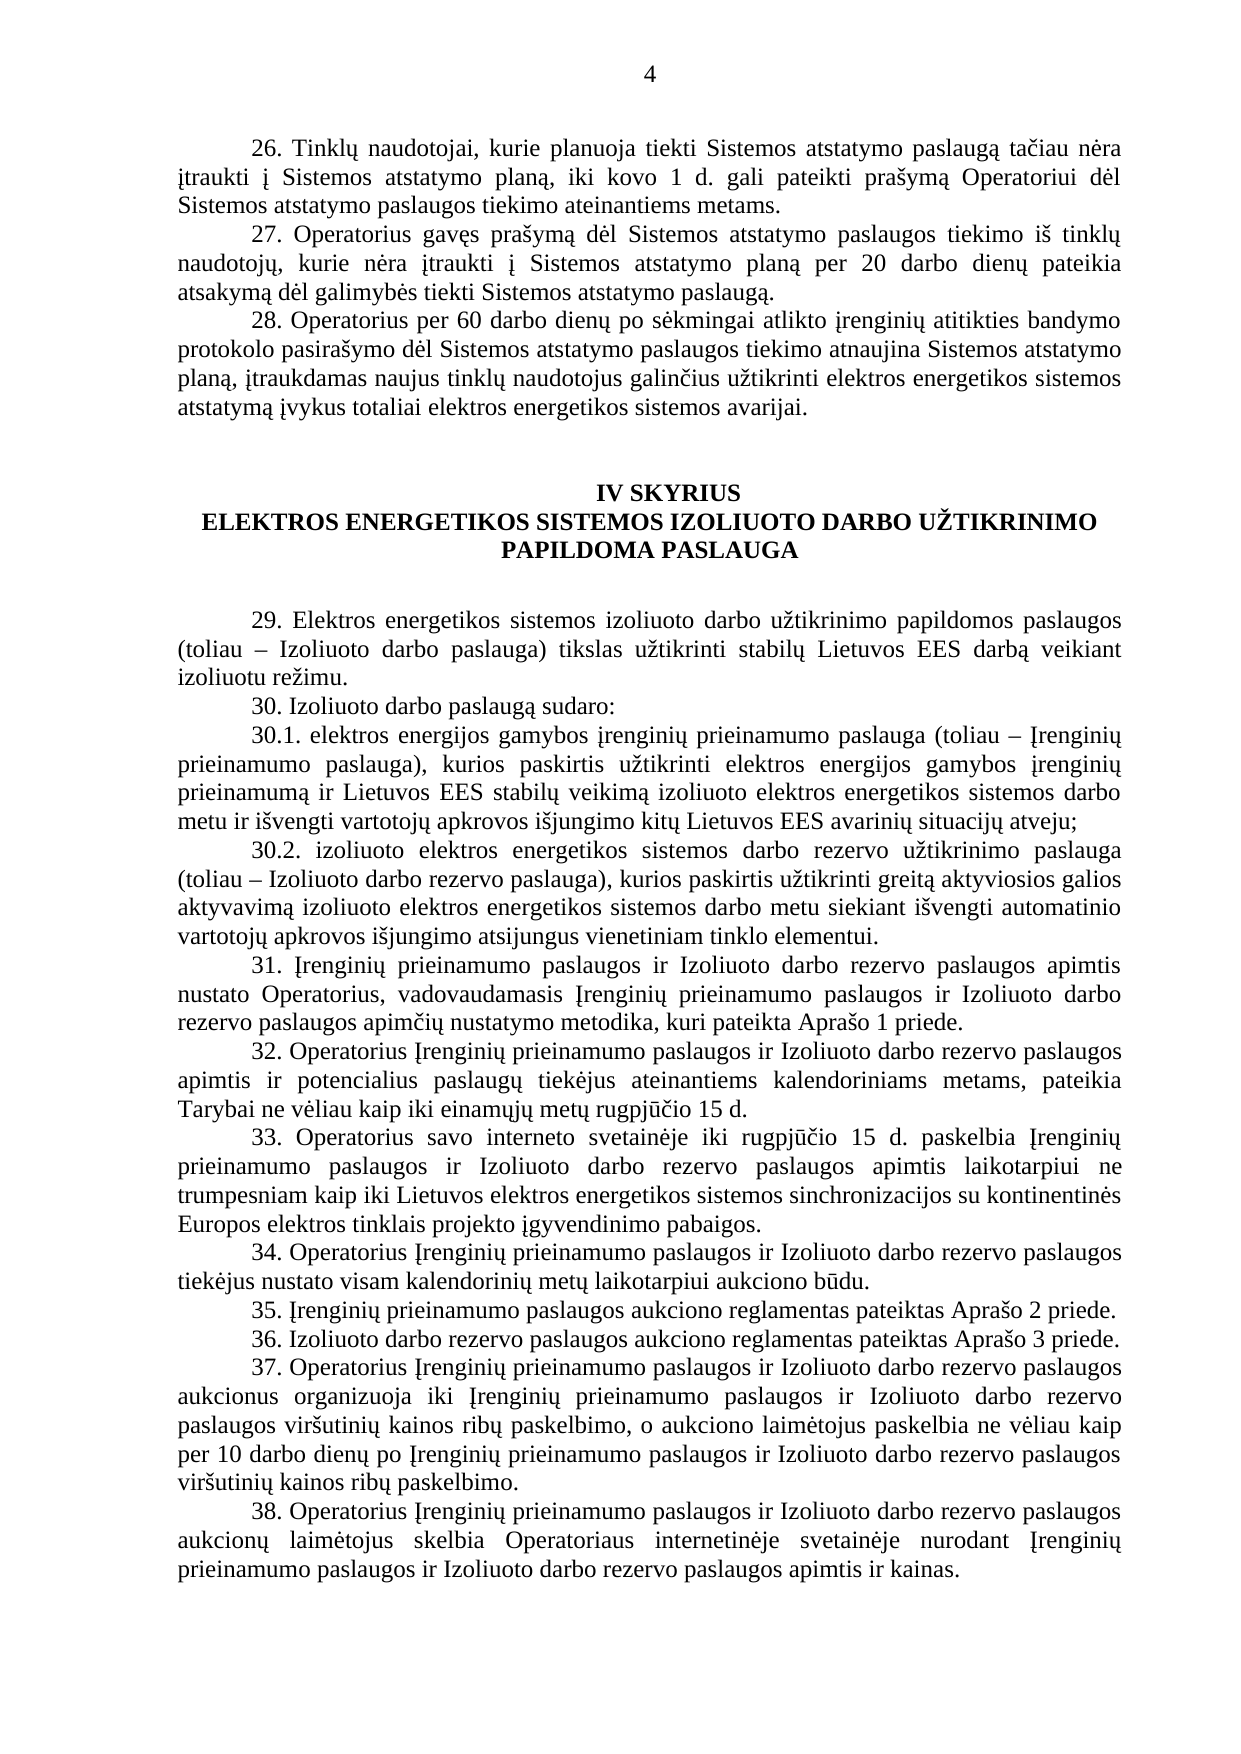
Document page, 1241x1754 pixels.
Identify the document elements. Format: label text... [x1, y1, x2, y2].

text 26. Tinklų naudotojai, kurie planuoja tiekti Sistemos atstatymo paslaugą tačiau nėra įtraukti į Sistemos atstatymo planą, iki kovo 1 d. gali pateikti prašymą Operatoriui dėl Sistemos atstatymo paslaugos tiekimo ateinantiems metams. [177, 133, 1122, 219]
text 27. Operatorius gavęs prašymą dėl Sistemos atstatymo paslaugos tiekimo iš tinklų naudotojų, kurie nėra įtraukti į Sistemos atstatymo planą per 20 darbo dienų pateikia atsakymą dėl galimybės tiekti Sistemos atstatymo paslaugą. [177, 219, 1122, 305]
text 30.1. elektros energijos gamybos įrenginių prieinamumo paslauga (toliau – Įrenginių prieinamumo paslauga), kurios paskirtis užtikrinti elektros energijos gamybos įrenginių prieinamumą ir Lietuvos EES stabilų veikimą izoliuoto elektros energetikos sistemos darbo metu ir išvengti vartotojų apkrovos išjungimo kitų Lietuvos EES avarinių situacijų atveju; [177, 720, 1122, 835]
text 32. Operatorius Įrenginių prieinamumo paslaugos ir Izoliuoto darbo rezervo paslaugos apimtis ir potencialius paslaugų tiekėjus ateinantiems kalendoriniams metams, pateikia Tarybai ne vėliau kaip iki einamųjų metų rugpjūčio 15 d. [177, 1036, 1122, 1122]
text 36. Izoliuoto darbo rezervo paslaugos aukciono reglamentas pateiktas Aprašo 3 priede. [177, 1324, 1122, 1352]
text 37. Operatorius Įrenginių prieinamumo paslaugos ir Izoliuoto darbo rezervo paslaugos aukcionus organizuoja iki Įrenginių prieinamumo paslaugos ir Izoliuoto darbo rezervo paslaugos viršutinių kainos ribų paskelbimo, o aukciono laimėtojus paskelbia ne vėliau kaip per 10 darbo dienų po Įrenginių prieinamumo paslaugos ir Izoliuoto darbo rezervo paslaugos viršutinių kainos ribų paskelbimo. [177, 1352, 1122, 1496]
text 35. Įrenginių prieinamumo paslaugos aukciono reglamentas pateiktas Aprašo 2 priede. [177, 1295, 1122, 1324]
text 30.2. izoliuoto elektros energetikos sistemos darbo rezervo užtikrinimo paslauga (toliau – Izoliuoto darbo rezervo paslauga), kurios paskirtis užtikrinti greitą aktyviosios galios aktyvavimą izoliuoto elektros energetikos sistemos darbo metu siekiant išvengti automatinio vartotojų apkrovos išjungimo atsijungus vienetiniam tinklo elementui. [177, 835, 1122, 950]
text 30. Izoliuoto darbo paslaugą sudaro: [177, 691, 1122, 720]
text ELEKTROS ENERGETIKOS SISTEMOS IZOLIUOTO DARBO UŽTIKRINIMO PAPILDOMA PASLAUGA [177, 507, 1122, 564]
text 28. Operatorius per 60 darbo dienų po sėkmingai atlikto įrenginių atitikties bandymo protokolo pasirašymo dėl Sistemos atstatymo paslaugos tiekimo atnaujina Sistemos atstatymo planą, įtraukdamas naujus tinklų naudotojus galinčius užtikrinti elektros energetikos sistemos atstatymą įvykus totaliai elektros energetikos sistemos avarijai. [177, 305, 1122, 420]
text IV SKYRIUS [215, 478, 1122, 507]
text 38. Operatorius Įrenginių prieinamumo paslaugos ir Izoliuoto darbo rezervo paslaugos aukcionų laimėtojus skelbia Operatoriaus internetinėje svetainėje nurodant Įrenginių prieinamumo paslaugos ir Izoliuoto darbo rezervo paslaugos apimtis ir kainas. [177, 1496, 1122, 1582]
text 31. Įrenginių prieinamumo paslaugos ir Izoliuoto darbo rezervo paslaugos apimtis nustato Operatorius, vadovaudamasis Įrenginių prieinamumo paslaugos ir Izoliuoto darbo rezervo paslaugos apimčių nustatymo metodika, kuri pateikta Aprašo 1 priede. [177, 950, 1122, 1036]
text 29. Elektros energetikos sistemos izoliuoto darbo užtikrinimo papildomos paslaugos (toliau – Izoliuoto darbo paslauga) tikslas užtikrinti stabilų Lietuvos EES darbą veikiant izoliuotu režimu. [177, 605, 1122, 691]
text 33. Operatorius savo interneto svetainėje iki rugpjūčio 15 d. paskelbia Įrenginių prieinamumo paslaugos ir Izoliuoto darbo rezervo paslaugos apimtis laikotarpiui ne trumpesniam kaip iki Lietuvos elektros energetikos sistemos sinchronizacijos su kontinentinės Europos elektros tinklais projekto įgyvendinimo pabaigos. [177, 1122, 1122, 1237]
text 34. Operatorius Įrenginių prieinamumo paslaugos ir Izoliuoto darbo rezervo paslaugos tiekėjus nustato visam kalendorinių metų laikotarpiui aukciono būdu. [177, 1237, 1122, 1295]
